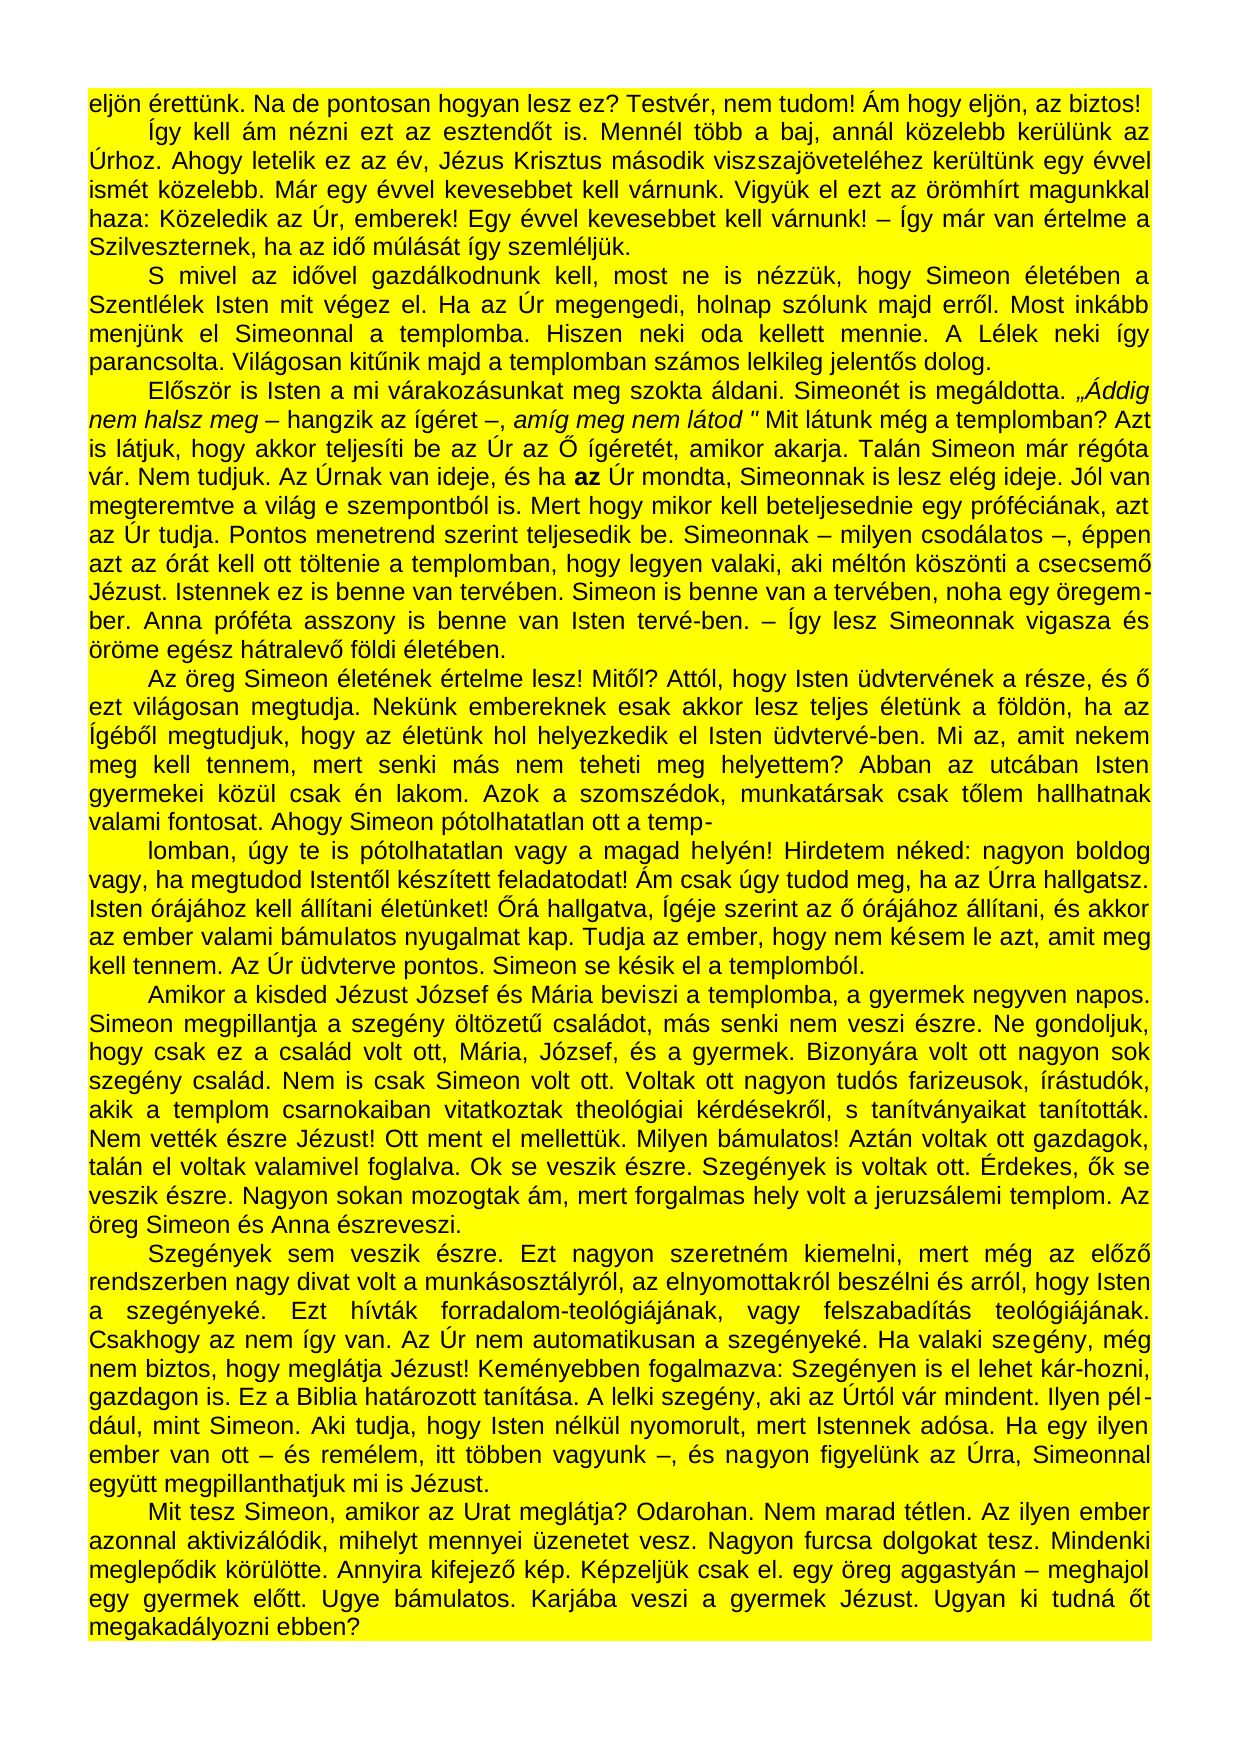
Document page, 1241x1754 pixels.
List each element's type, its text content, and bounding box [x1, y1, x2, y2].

text Így kell ám nézni ezt az esztendőt is. Mennél több a baj, annál közelebb kerülünk az Úrhoz. Ahogy letelik ez az év, Jézus Krisztus második visz­szajöveteléhez kerültünk egy évvel ismét közelebb. Már egy évvel kevesebbet kell várnunk. Vigyük el ezt az örömhírt magunkkal haza: Közeledik az Úr, emberek! Egy évvel kevesebbet kell várnunk! – Így már van értelme a Szilveszternek, ha az idő múlását így szemléljük. [88, 117, 1152, 261]
text lomban, úgy te is pótolhatatlan vagy a magad he­lyén! Hirdetem néked: nagyon boldog vagy, ha megtudod Istentől készített feladatodat! Ám csak úgy tudod meg, ha az Úrra hallgatsz. Isten órájához kell állítani életünket! Őrá hallgatva, Ígéje szerint az ő órájához állítani, és akkor az ember valami bámu­latos nyugalmat kap. Tudja az ember, hogy nem ké­sem le azt, amit meg kell tennem. Az Úr üdvterve pontos. Simeon se késik el a templomból. [88, 836, 1152, 980]
text Szegények sem veszik észre. Ezt nagyon sze­retném kiemelni, mert még az előző rendszerben nagy divat volt a munkásosztályról, az elnyomottak­ról beszélni és arról, hogy Isten a szegényeké. Ezt hívták forradalom-teológiájának, vagy felszabadítás teológiájának. Csakhogy az nem így van. Az Úr nem automatikusan a szegényeké. Ha valaki sze­gény, még nem biztos, hogy meglátja Jézust! Ke­ményebben fogalmazva: Szegényen is el lehet kár-hozni, gazdagon is. Ez a Biblia határozott tanítása. A lelki szegény, aki az Úrtól vár mindent. Ilyen pél­dául, mint Simeon. Aki tudja, hogy Isten nélkül nyomorult, mert Istennek adósa. Ha egy ilyen ember van ott – és remélem, itt többen vagyunk –, és na­gyon figyelünk az Úrra, Simeonnal együtt megpil­lanthatjuk mi is Jézust. [88, 1238, 1152, 1497]
text Először is Isten a mi várakozásunkat meg szokta áldani. Simeonét is megáldotta. „Áddig nem halsz meg – hangzik az ígéret –, amíg meg nem lá­tod " Mit látunk még a templomban? Azt is látjuk, hogy akkor teljesíti be az Úr az Ő ígéretét, amikor akarja. Talán Simeon már régóta vár. Nem tudjuk. Az Úrnak van ideje, és ha az Úr mondta, Simeonnak is lesz elég ideje. Jól van megteremtve a világ e szempontból is. Mert hogy mikor kell beteljesednie egy próféciának, azt az Úr tudja. Pontos menetrend szerint teljesedik be. Simeonnak – milyen csodála­tos –, éppen azt az órát kell ott töltenie a templom­ban, hogy legyen valaki, aki méltón köszönti a cse­csemő Jézust. Istennek ez is benne van tervében. Simeon is benne van a tervében, noha egy öregem­ber. Anna próféta asszony is benne van Isten tervé-ben. – Így lesz Simeonnak vigasza és öröme egész hátralevő földi életében. [88, 376, 1152, 663]
text Az öreg Simeon életének értelme lesz! Mitől? Attól, hogy Isten üdvtervének a része, és ő ezt vilá­gosan megtudja. Nekünk embereknek esak akkor lesz teljes életünk a földön, ha az Ígéből megtudjuk, hogy az életünk hol helyezkedik el Isten üdvtervé-ben. Mi az, amit nekem meg kell tennem, mert senki más nem teheti meg helyettem? Abban az utcában Isten gyermekei közül csak én lakom. Azok a szom­szédok, munkatársak csak tőlem hallhatnak valami fontosat. Ahogy Simeon pótolhatatlan ott a temp‑ [88, 663, 1152, 836]
text Mit tesz Simeon, amikor az Urat meglátja? Odarohan. Nem marad tétlen. Az ilyen ember azon­nal aktivizálódik, mihelyt mennyei üzenetet vesz. Nagyon furcsa dolgokat tesz. Mindenki meglepődik körülötte. Annyira kifejező kép. Képzeljük csak el. egy öreg aggastyán – meghajol egy gyermek előtt. Ugye bámulatos. Karjába veszi a gyermek Jézust. Ugyan ki tudná őt megakadályozni ebben? [88, 1497, 1152, 1641]
text S mivel az idővel gazdálkodnunk kell, most ne is nézzük, hogy Simeon életében a Szentlélek Isten mit végez el. Ha az Úr megengedi, holnap szólunk majd erről. Most inkább menjünk el Sime­onnal a templomba. Hiszen neki oda kellett mennie. A Lélek neki így parancsolta. Világosan kitűnik majd a templomban számos lelkileg jelentős dolog. [88, 261, 1152, 376]
text eljön érettünk. Na de pon­tosan hogyan lesz ez? Testvér, nem tudom! Ám hogy eljön, az biztos! [88, 88, 1152, 117]
text Amikor a kisded Jézust József és Mária bevi­szi a templomba, a gyermek negyven napos. Simeon megpillantja a szegény öltözetű családot, más senki nem veszi észre. Ne gondoljuk, hogy csak ez a csa­lád volt ott, Mária, József, és a gyermek. Bizonyára volt ott nagyon sok szegény család. Nem is csak Simeon volt ott. Voltak ott nagyon tudós farizeusok, írástudók, akik a templom csarnokaiban vitatkoztak theológiai kérdésekről, s tanítványaikat tanították. Nem vették észre Jézust! Ott ment el mellettük. Milyen bámulatos! Aztán voltak ott gazdagok, talán el voltak valamivel foglalva. Ok se veszik észre. Szegények is voltak ott. Érdekes, ők se veszik észre. Nagyon sokan mozogtak ám, mert forgalmas hely volt a jeruzsálemi templom. Az öreg Simeon és An­na észreveszi. [88, 980, 1152, 1238]
